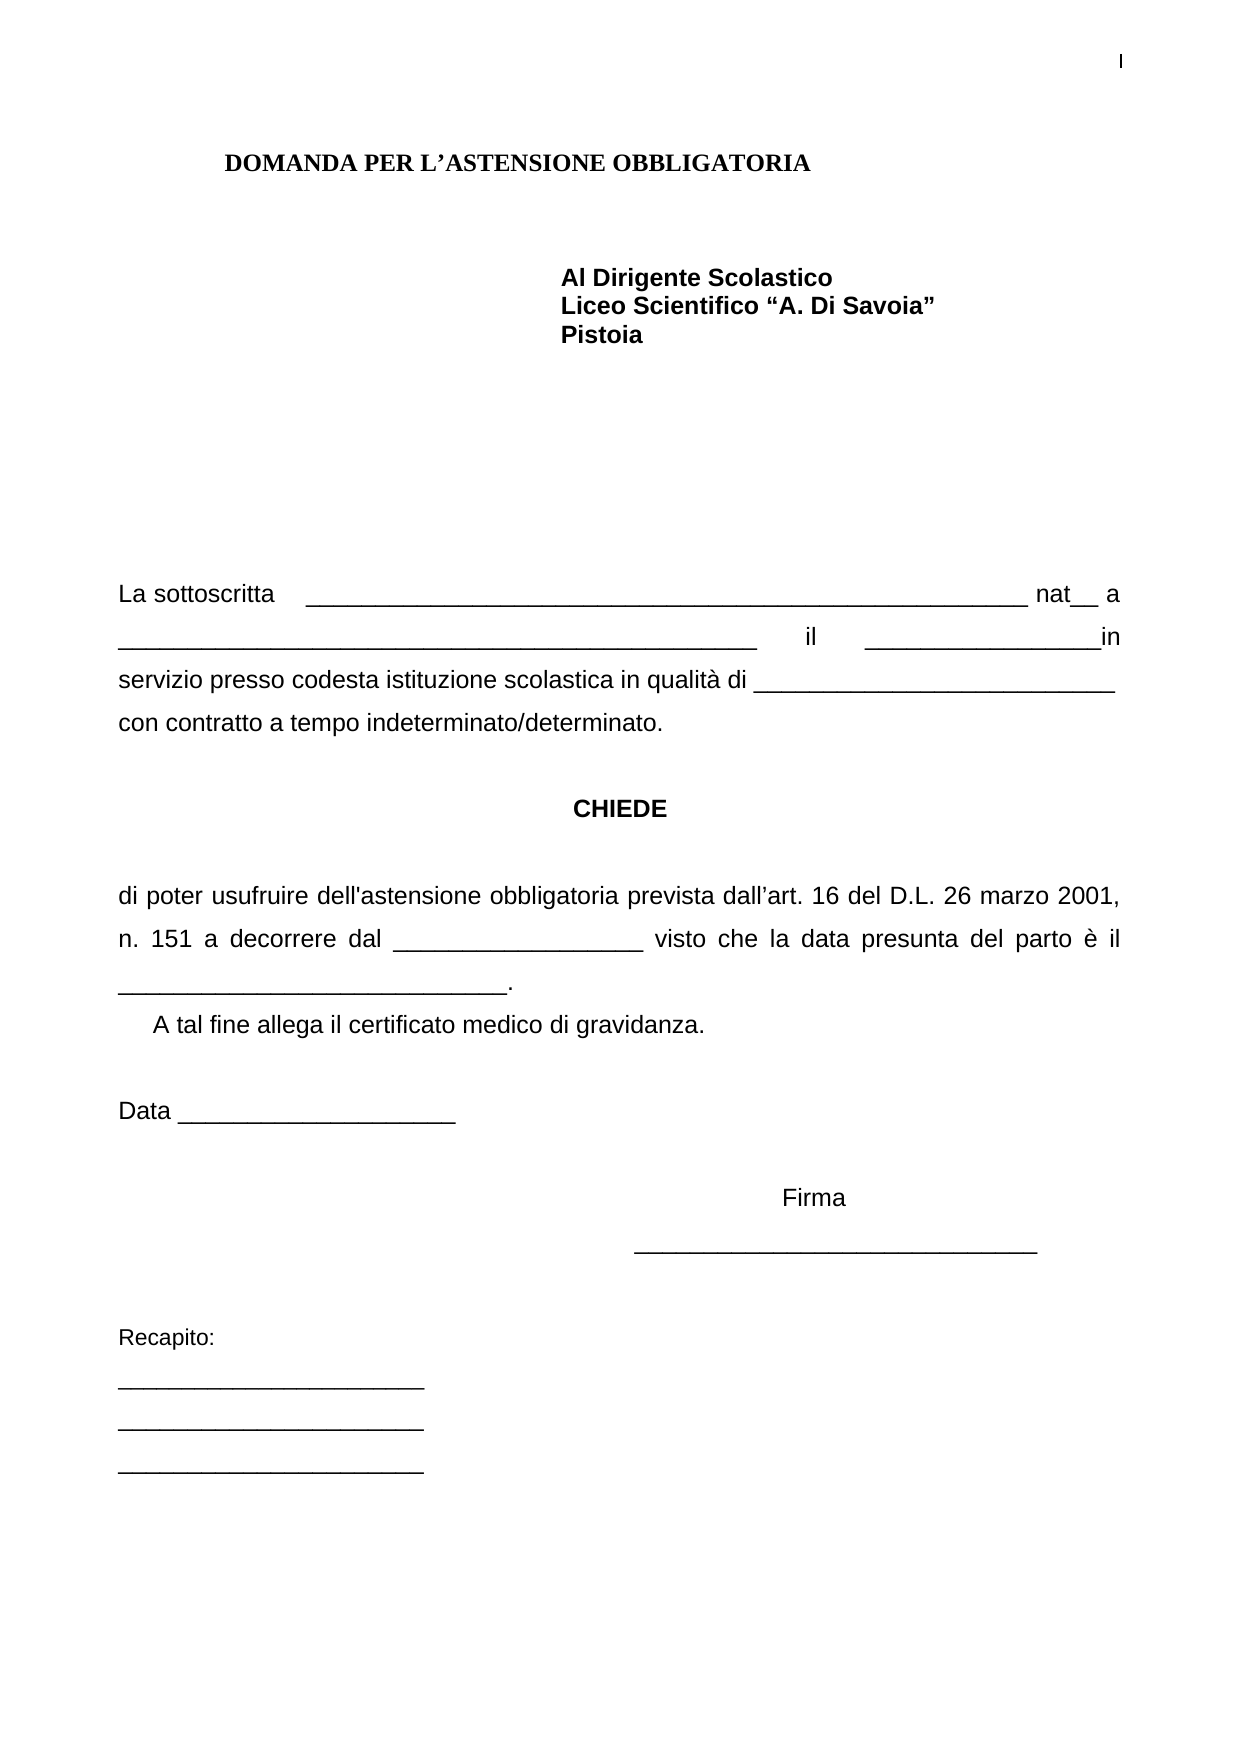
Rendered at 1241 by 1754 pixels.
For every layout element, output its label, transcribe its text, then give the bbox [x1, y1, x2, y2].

text Data ____________________ [118, 1096, 1122, 1125]
text Pistoia [561, 320, 1122, 349]
text Recapito: [118, 1324, 1122, 1350]
text _____________________________ [487, 1226, 1122, 1254]
text Al Dirigente Scolastico [561, 263, 1122, 291]
text La sottoscritta ____________________________________________________ nat__ a ______________________________________________ il _________________in servizio presso codesta istituzione scolastica in qualità di __________________________ [118, 579, 1122, 694]
text con contratto a tempo indeterminato/determinato. [118, 708, 1122, 737]
text ______________________ [118, 1446, 1122, 1475]
text ________________________ [118, 1363, 1122, 1390]
text CHIEDE [118, 794, 1122, 823]
text Firma [487, 1183, 1122, 1211]
text ______________________ [118, 1403, 1122, 1432]
text DOMANDA PER L’ASTENSIONE OBBLIGATORIA [118, 148, 1122, 176]
text A tal fine allega il certificato medico di gravidanza. [118, 1010, 1122, 1039]
text Liceo Scientifico “A. Di Savoia” [561, 291, 1122, 320]
text di poter usufruire dell'astensione obbligatoria prevista dall’art. 16 del D.L. 26 marzo 2001, n. 151 a decorrere dal __________________ visto che la data presunta del parto è il ____________________________. [118, 881, 1122, 996]
